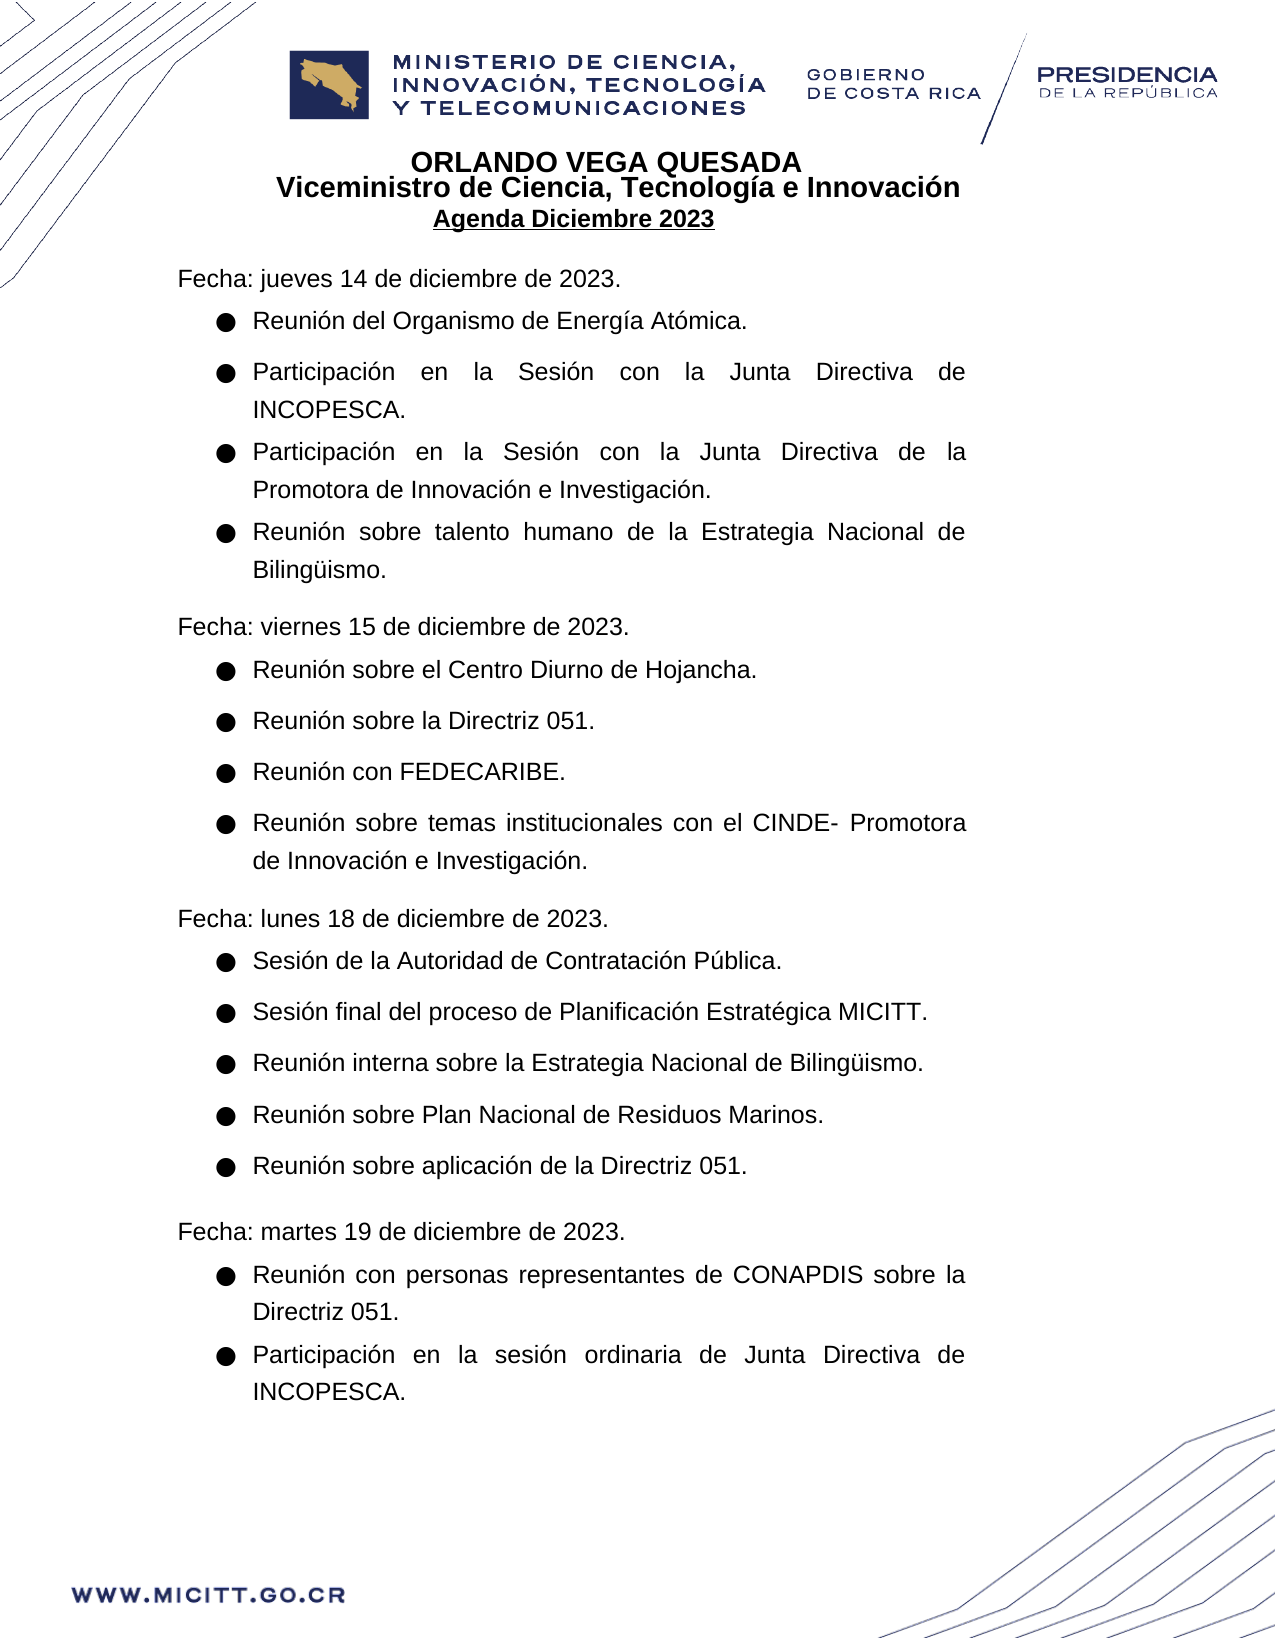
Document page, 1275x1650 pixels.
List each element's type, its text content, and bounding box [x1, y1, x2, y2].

text Fecha: jueves 14 de diciembre de 2023. [177, 263, 1098, 292]
list Reunión sobre Plan Nacional de Residuos Marinos. [215, 1086, 966, 1137]
list Reunión sobre el Centro Diurno de Hojancha. [215, 641, 966, 692]
list Sesión de la Autoridad de Contratación Pública. [215, 932, 966, 983]
list Reunión sobre talento humano de la Estrategia Nacional de Bilingüismo. [215, 503, 966, 583]
list Reunión sobre aplicación de la Directriz 051. [215, 1137, 966, 1188]
list Participación en la Sesión con la Junta Directiva de la Promotora de Innovación e Investigación. [215, 423, 966, 503]
list Reunión sobre temas institucionales con el CINDE- Promotora de Innovación e Investigación. [215, 795, 966, 875]
picture [0, 2, 1218, 288]
list Participación en la sesión ordinaria de Junta Directiva de INCOPESCA. [215, 1326, 966, 1406]
list Reunión sobre la Directriz 051. [215, 692, 966, 743]
text Fecha: viernes 15 de diciembre de 2023. [177, 612, 1098, 641]
text Fecha: martes 19 de diciembre de 2023. [177, 1217, 1098, 1246]
list Reunión del Organismo de Energía Atómica. [215, 292, 1098, 343]
list Sesión final del proceso de Planificación Estratégica MICITT. [215, 983, 966, 1035]
list Reunión con FEDECARIBE. [215, 743, 966, 795]
list Reunión interna sobre la Estrategia Nacional de Bilingüismo. [215, 1035, 966, 1086]
list Reunión con personas representantes de CONAPDIS sobre la Directriz 051. [215, 1246, 966, 1326]
text Fecha: lunes 18 de diciembre de 2023. [177, 903, 1098, 932]
list Participación en la Sesión con la Junta Directiva de INCOPESCA. [215, 343, 966, 423]
